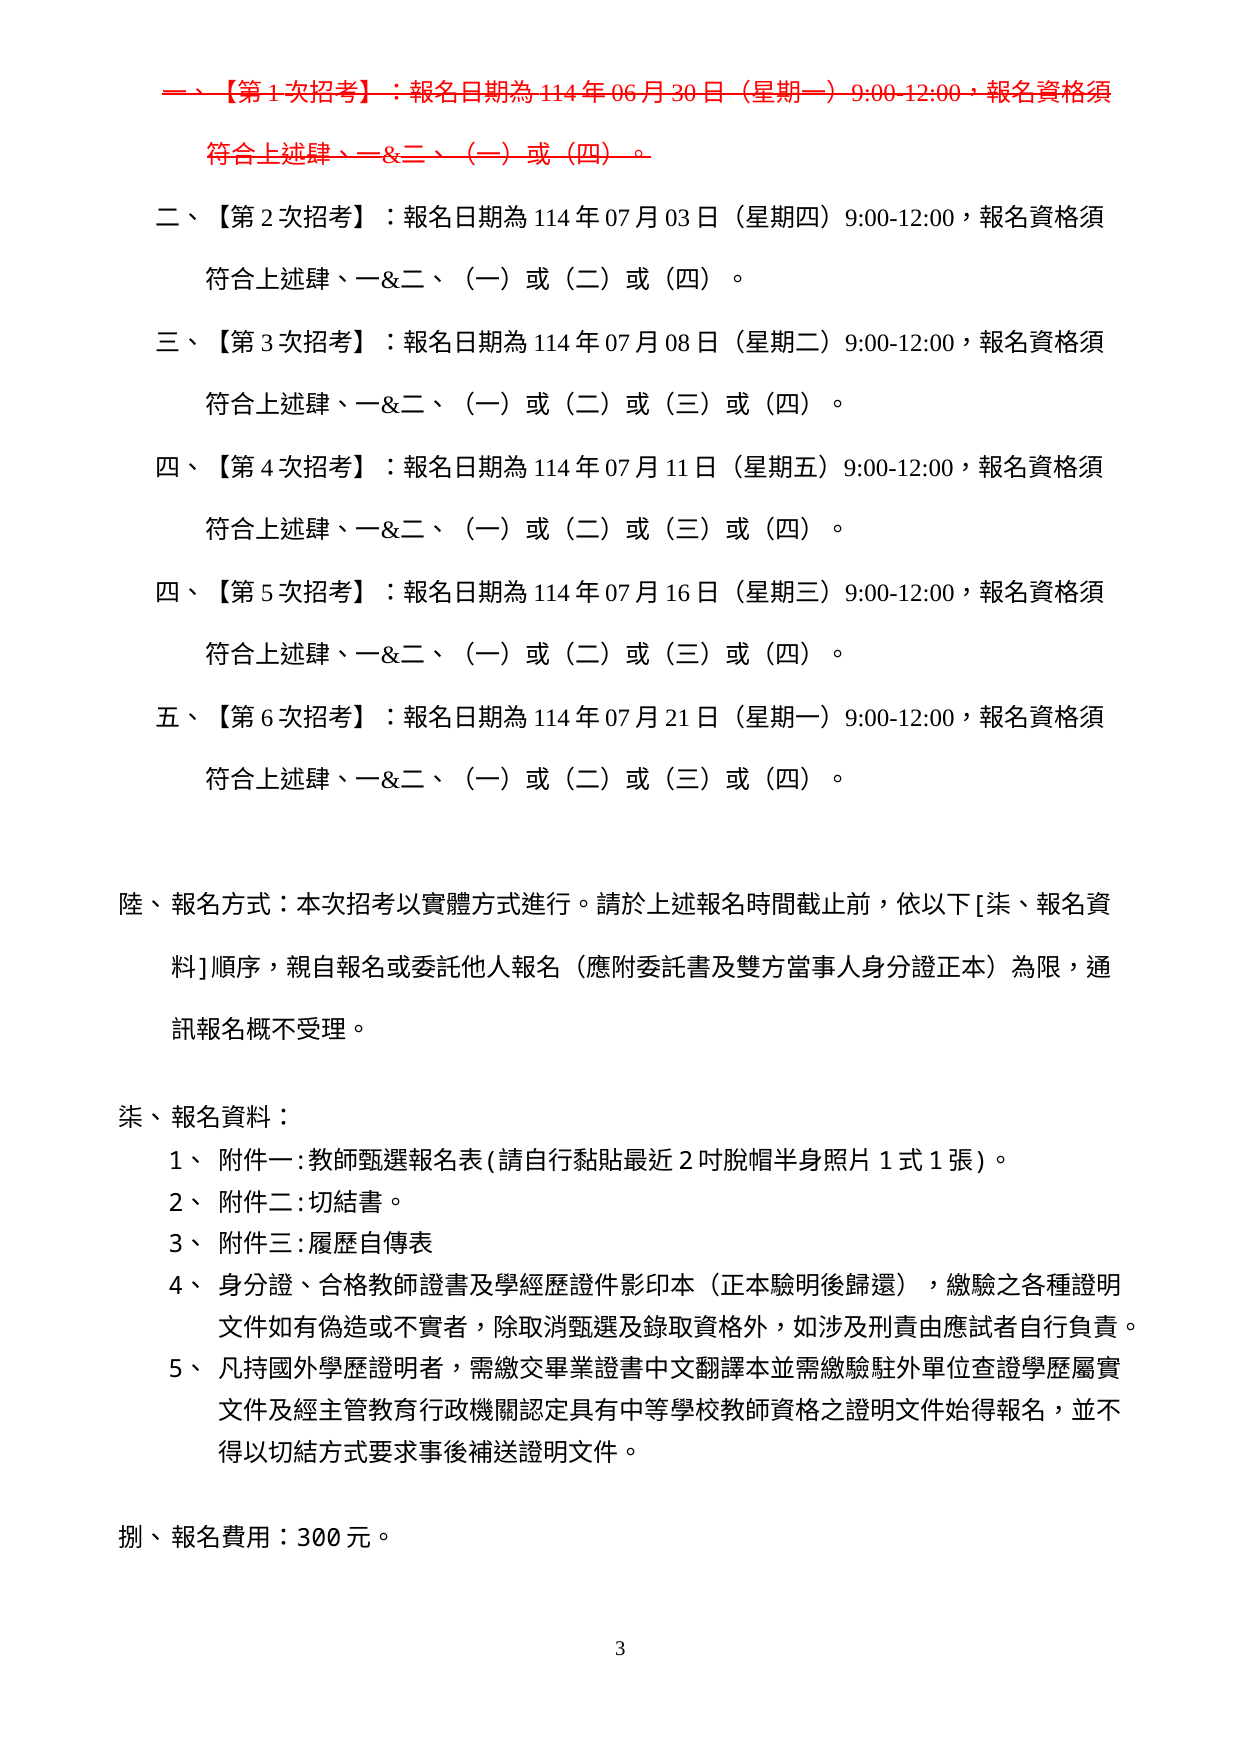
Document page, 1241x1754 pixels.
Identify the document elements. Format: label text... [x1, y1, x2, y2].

list 報名費用：300元。 [118, 1494, 1122, 1557]
text 二、【第2次招考】：報名日期為114年07月03日（星期四）9:00-12:00，報名資格須符合上述肆、一&二、（一）或（二）或（四）。 [156, 173, 1122, 298]
list 身分證、合格教師證書及學經歷證件影印本（正本驗明後歸還），繳驗之各種證明文件如有偽造或不實者，除取消甄選及錄取資格外，如涉及刑責由應試者自行負責。 [168, 1261, 1122, 1344]
text 五、【第6次招考】：報名日期為114年07月21日（星期一）9:00-12:00，報名資格須符合上述肆、一&二、（一）或（二）或（三）或（四）。 [156, 673, 1122, 798]
text 三、【第3次招考】：報名日期為114年07月08日（星期二）9:00-12:00，報名資格須符合上述肆、一&二、（一）或（二）或（三）或（四）。 [156, 298, 1122, 423]
list 凡持國外學歷證明者，需繳交畢業證書中文翻譯本並需繳驗駐外單位查證學歷屬實文件及經主管教育行政機關認定具有中等學校教師資格之證明文件始得報名，並不得以切結方式要求事後補送證明文件。 [168, 1344, 1122, 1469]
text 四、【第4次招考】：報名日期為114年07月11日（星期五）9:00-12:00，報名資格須符合上述肆、一&二、（一）或（二）或（三）或（四）。 [156, 423, 1122, 548]
list 報名方式：本次招考以實體方式進行。請於上述報名時間截止前，依以下[柒、報名資料]順序，親自報名或委託他人報名（應附委託書及雙方當事人身分證正本）為限，通訊報名概不受理。 [118, 861, 1122, 1048]
text 四、【第5次招考】：報名日期為114年07月16日（星期三）9:00-12:00，報名資格須符合上述肆、一&二、（一）或（二）或（三）或（四）。 [156, 548, 1122, 673]
list 附件一:教師甄選報名表(請自行黏貼最近2吋脫帽半身照片1式1張)。 [168, 1136, 1122, 1178]
list 附件三:履歷自傳表 [168, 1219, 1122, 1261]
list 報名資料： [118, 1073, 1122, 1136]
list 附件二:切結書。 [168, 1178, 1122, 1219]
text 一、【第1次招考】：報名日期為114年06月30日（星期一）9:00-12:00，報名資格須符合上述肆、一&二、（一）或（四）。 [162, 48, 1122, 173]
